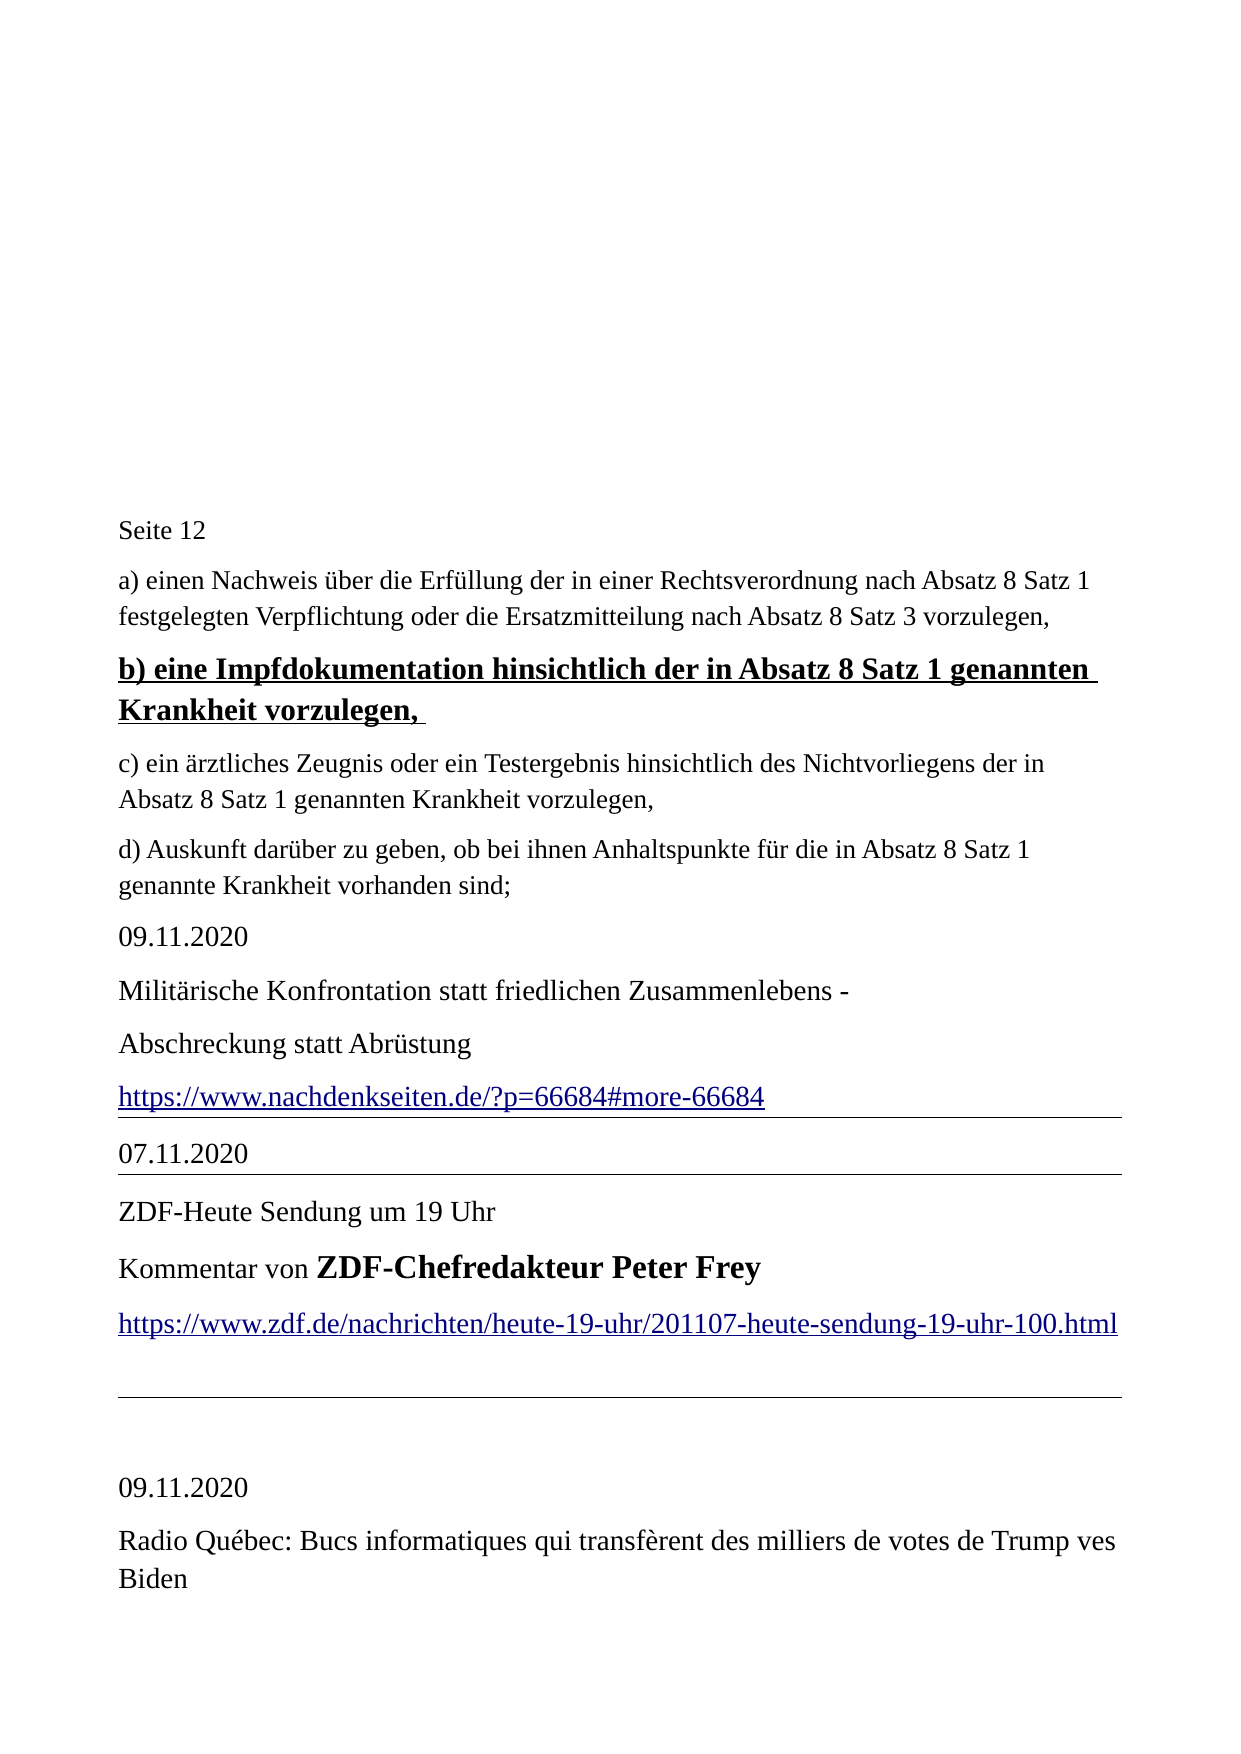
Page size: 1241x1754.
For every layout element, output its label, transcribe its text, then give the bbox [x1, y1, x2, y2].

text 09.11.2020 [118, 1470, 1122, 1503]
text Abschreckung statt Abrüstung [118, 1026, 1122, 1059]
text ZDF-Heute Sendung um 19 Uhr [118, 1194, 1122, 1228]
text Militärische Konfrontation statt friedlichen Zusammenlebens - [118, 973, 1122, 1006]
text 09.11.2020 [118, 919, 1122, 953]
text Radio Québec: Bucs informatiques qui transfèrent des milliers de votes de Trump ves Biden [118, 1523, 1122, 1595]
text c) ein ärztliches Zeugnis oder ein Testergebnis hinsichtlich des Nichtvorliegens der in Absatz 8 Satz 1 genannten Krankheit vorzulegen, [118, 747, 1122, 814]
text Kommentar von ZDF-Chefredakteur Peter Frey [118, 1247, 1122, 1286]
text Seite 12 [118, 514, 1122, 545]
text d) Auskunft darüber zu geben, ob bei ihnen Anhaltspunkte für die in Absatz 8 Satz 1 genannte Krankheit vorhanden sind; [118, 833, 1122, 900]
text a) einen Nachweis über die Erfüllung der in einer Rechtsverordnung nach Absatz 8 Satz 1 festgelegten Verpflichtung oder die Ersatzmitteilung nach Absatz 8 Satz 3 vorzulegen, [118, 564, 1122, 631]
text 07.11.2020 [118, 1136, 1122, 1174]
text https://www.nachdenkseiten.de/?p=66684#more-66684 [118, 1079, 1122, 1117]
text https://www.zdf.de/nachrichten/heute-19-uhr/201107-heute-sendung-19-uhr-100.html [118, 1306, 1122, 1339]
text b) eine Impfdokumentation hinsichtlich der in Absatz 8 Satz 1 genannten Krankheit vorzulegen, [118, 650, 1122, 727]
